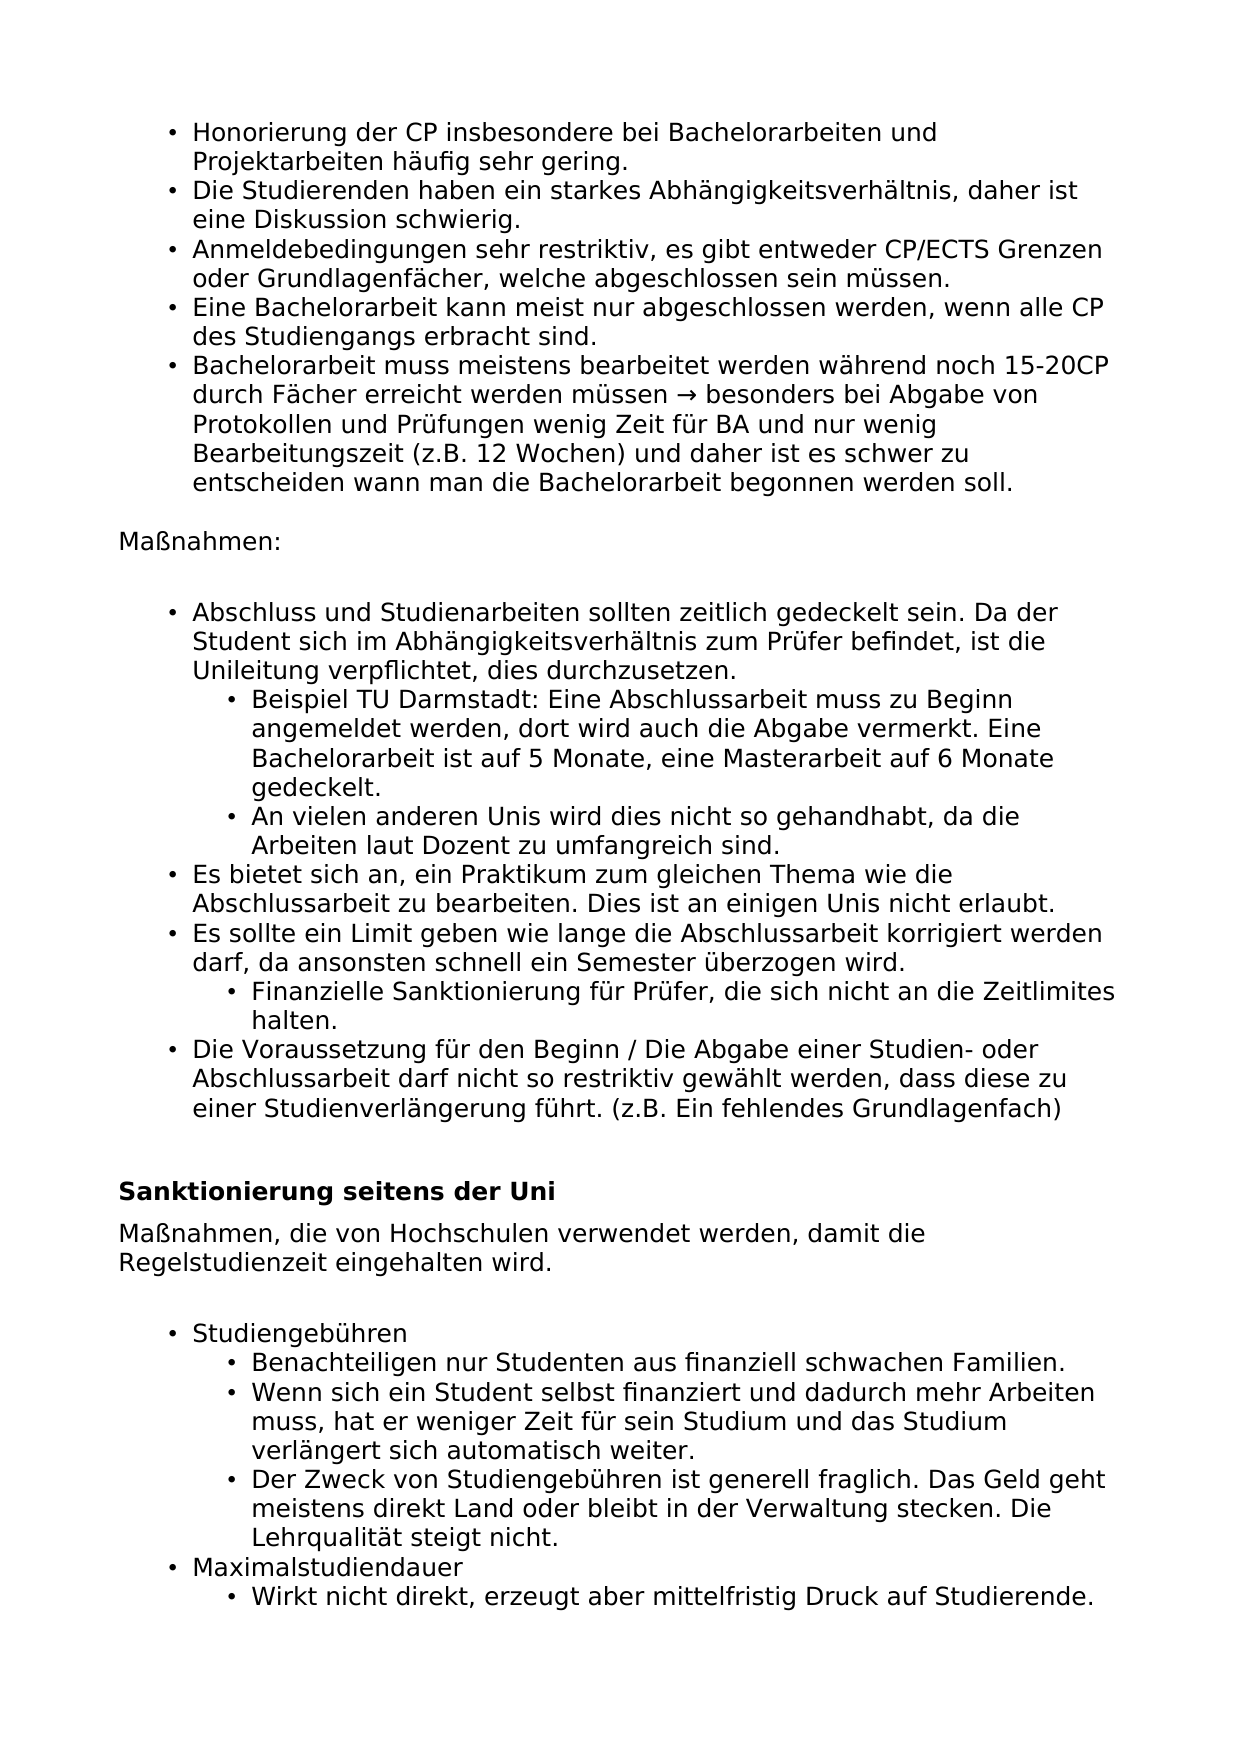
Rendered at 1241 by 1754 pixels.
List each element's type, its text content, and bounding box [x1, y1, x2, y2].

list Wenn sich ein Student selbst finanziert und dadurch mehr Arbeiten muss, hat er weniger Zeit für sein Studium und das Studium verlängert sich automatisch weiter. [236, 1378, 1122, 1465]
list Benachteiligen nur Studenten aus finanziell schwachen Familien. [236, 1348, 1122, 1378]
list Wirkt nicht direkt, erzeugt aber mittelfristig Druck auf Studierende. [236, 1582, 1122, 1611]
list Honorierung der CP insbesondere bei Bachelorarbeiten und Projektarbeiten häufig sehr gering. [177, 118, 1122, 176]
list An vielen anderen Unis wird dies nicht so gehandhabt, da die Arbeiten laut Dozent zu umfangreich sind. [236, 802, 1122, 860]
list Die Voraussetzung für den Beginn / Die Abgabe einer Studien- oder Abschlussarbeit darf nicht so restriktiv gewählt werden, dass diese zu einer Studienverlängerung führt. (z.B. Ein fehlendes Grundlagenfach) [177, 1035, 1122, 1123]
list Anmeldebedingungen sehr restriktiv, es gibt entweder CP/ECTS Grenzen oder Grundlagenfächer, welche abgeschlossen sein müssen. [177, 235, 1122, 293]
list Der Zweck von Studiengebühren ist generell fraglich. Das Geld geht meistens direkt Land oder bleibt in der Verwaltung stecken. Die Lehrqualität steigt nicht. [236, 1465, 1122, 1553]
list Die Studierenden haben ein starkes Abhängigkeitsverhältnis, daher ist eine Diskussion schwierig. [177, 176, 1122, 235]
list Es sollte ein Limit geben wie lange die Abschlussarbeit korrigiert werden darf, da ansonsten schnell ein Semester überzogen wird. [177, 919, 1122, 977]
subtitle Sanktionierung seitens der Uni [118, 1177, 1122, 1207]
list Maximalstudiendauer [177, 1553, 1122, 1582]
text Maßnahmen: [118, 527, 1122, 556]
list Studiengebühren [177, 1319, 1122, 1348]
list Bachelorarbeit muss meistens bearbeitet werden während noch 15-20CP durch Fächer erreicht werden müssen → besonders bei Abgabe von Protokollen und Prüfungen wenig Zeit für BA und nur wenig Bearbeitungszeit (z.B. 12 Wochen) und daher ist es schwer zu entscheiden wann man die Bachelorarbeit begonnen werden soll. [177, 351, 1122, 497]
list Finanzielle Sanktionierung für Prüfer, die sich nicht an die Zeitlimites halten. [236, 977, 1122, 1035]
list Abschluss und Studienarbeiten sollten zeitlich gedeckelt sein. Da der Student sich im Abhängigkeitsverhältnis zum Prüfer befindet, ist die Unileitung verpflichtet, dies durchzusetzen. [177, 598, 1122, 685]
list Eine Bachelorarbeit kann meist nur abgeschlossen werden, wenn alle CP des Studiengangs erbracht sind. [177, 293, 1122, 351]
list Es bietet sich an, ein Praktikum zum gleichen Thema wie die Abschlussarbeit zu bearbeiten. Dies ist an einigen Unis nicht erlaubt. [177, 860, 1122, 919]
list Beispiel TU Darmstadt: Eine Abschlussarbeit muss zu Beginn angemeldet werden, dort wird auch die Abgabe vermerkt. Eine Bachelorarbeit ist auf 5 Monate, eine Masterarbeit auf 6 Monate gedeckelt. [236, 685, 1122, 802]
text Maßnahmen, die von Hochschulen verwendet werden, damit die Regelstudienzeit eingehalten wird. [118, 1219, 1122, 1277]
